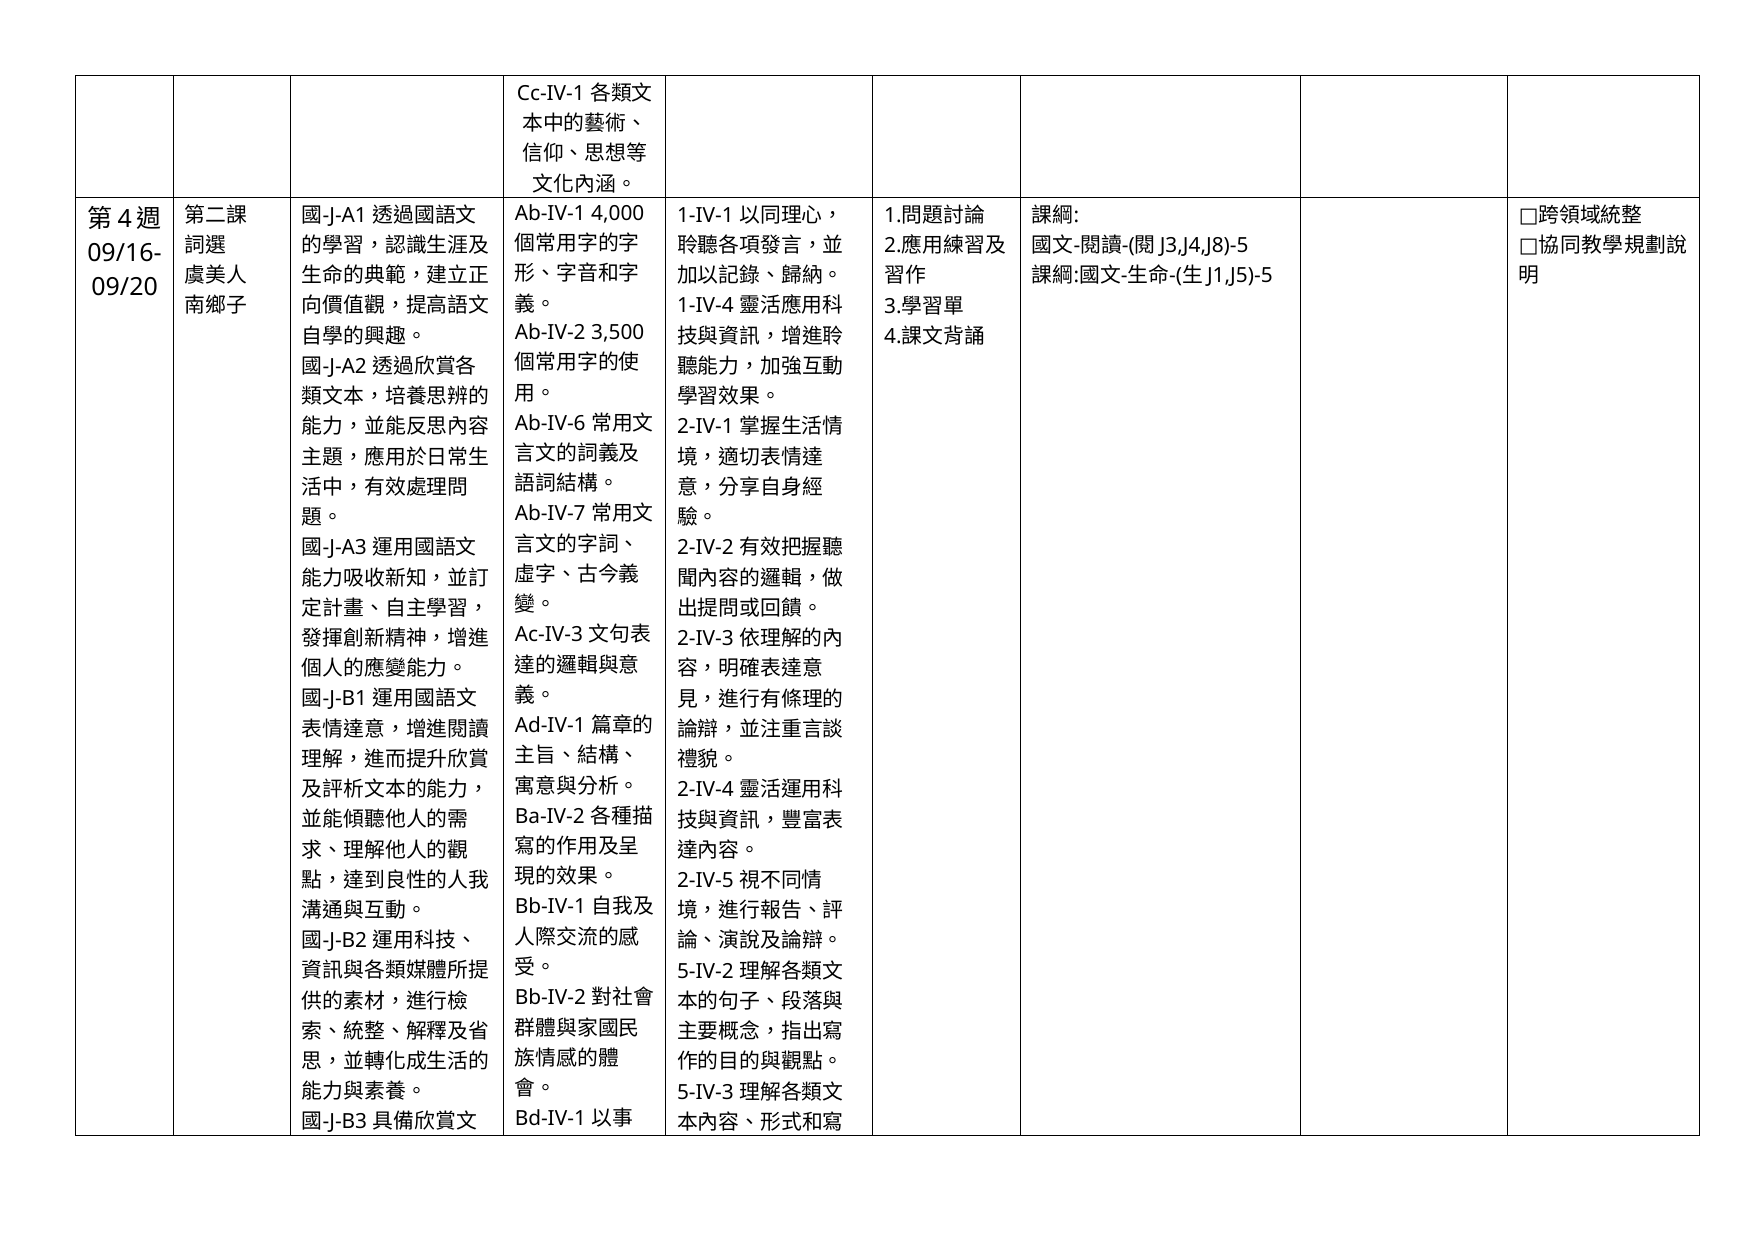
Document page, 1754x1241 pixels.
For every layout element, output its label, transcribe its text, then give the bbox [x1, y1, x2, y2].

table_cell [873, 76, 1020, 197]
table_cell □跨領域統整 □協同教學規劃說明 [1508, 198, 1699, 1135]
table_cell [291, 76, 503, 197]
table_cell 課綱: 國文-閱讀-(閱J3,J4,J8)-5 課綱:國文-生命-(生J1,J5)-5 [1021, 198, 1300, 1135]
table_cell [174, 76, 290, 197]
table_cell [1301, 198, 1507, 1135]
table_cell [1508, 76, 1699, 197]
table_cell Cc-IV-1 各類文本中的藝術、信仰、思想等文化內涵。 [504, 76, 665, 197]
table_cell 1.問題討論 2.應用練習及習作 3.學習單 4.課文背誦 [873, 198, 1020, 1135]
table_cell 1-IV-1 以同理心，聆聽各項發言，並加以記錄、歸納。 1-IV-4 靈活應用科技與資訊，增進聆聽能力，加強互動學習效果。 2-IV-1 掌握生活情境，適切表情達意，分享自身經驗。 2-IV-2 有效把握聽聞內容的邏輯，做出提問或回饋。 2-IV-3 依理解的內容，明確表達意見，進行有條理的論辯，並注重言談禮貌。 2-IV-4 靈活運用科技與資訊，豐富表達內容。 2-IV-5 視不同情境，進行報告、評論、演說及論辯。 5-IV-2 理解各類文本的句子、段落與主要概念，指出寫作的目的與觀點。 5-IV-3 理解各類文本內容、形式和寫 [666, 198, 872, 1135]
table_cell [1021, 76, 1300, 197]
table_cell 第二課 詞選 虞美人 南鄉子 [174, 198, 290, 1135]
table_cell 第4週 09/16-09/20 [76, 198, 173, 1135]
table_cell 國-J-A1 透過國語文的學習，認識生涯及生命的典範，建立正向價值觀，提高語文自學的興趣。 國-J-A2 透過欣賞各類文本，培養思辨的能力，並能反思內容主題，應用於日常生活中，有效處理問題。 國-J-A3 運用國語文能力吸收新知，並訂定計畫、自主學習，發揮創新精神，增進個人的應變能力。 國-J-B1 運用國語文表情達意，增進閱讀理解，進而提升欣賞及評析文本的能力，並能傾聽他人的需求、理解他人的觀點，達到良性的人我溝通與互動。 國-J-B2 運用科技、資訊與各類媒體所提供的素材，進行檢索、統整、解釋及省思，並轉化成生活的能力與素養。 國-J-B3 具備欣賞文 [291, 198, 503, 1135]
table_cell [1301, 76, 1507, 197]
table_cell [666, 76, 872, 197]
table_cell [76, 76, 173, 197]
table_cell Ab-IV-1 4,000個常用字的字形、字音和字義。 Ab-IV-2 3,500個常用字的使用。 Ab-IV-6 常用文言文的詞義及語詞結構。 Ab-IV-7 常用文言文的字詞、虛字、古今義變。 Ac-IV-3 文句表達的邏輯與意義。 Ad-IV-1 篇章的主旨、結構、寓意與分析。 Ba-IV-2 各種描寫的作用及呈現的效果。 Bb-IV-1 自我及人際交流的感受。 Bb-IV-2 對社會群體與家國民族情感的體會。 Bd-IV-1 以事 [504, 198, 665, 1135]
